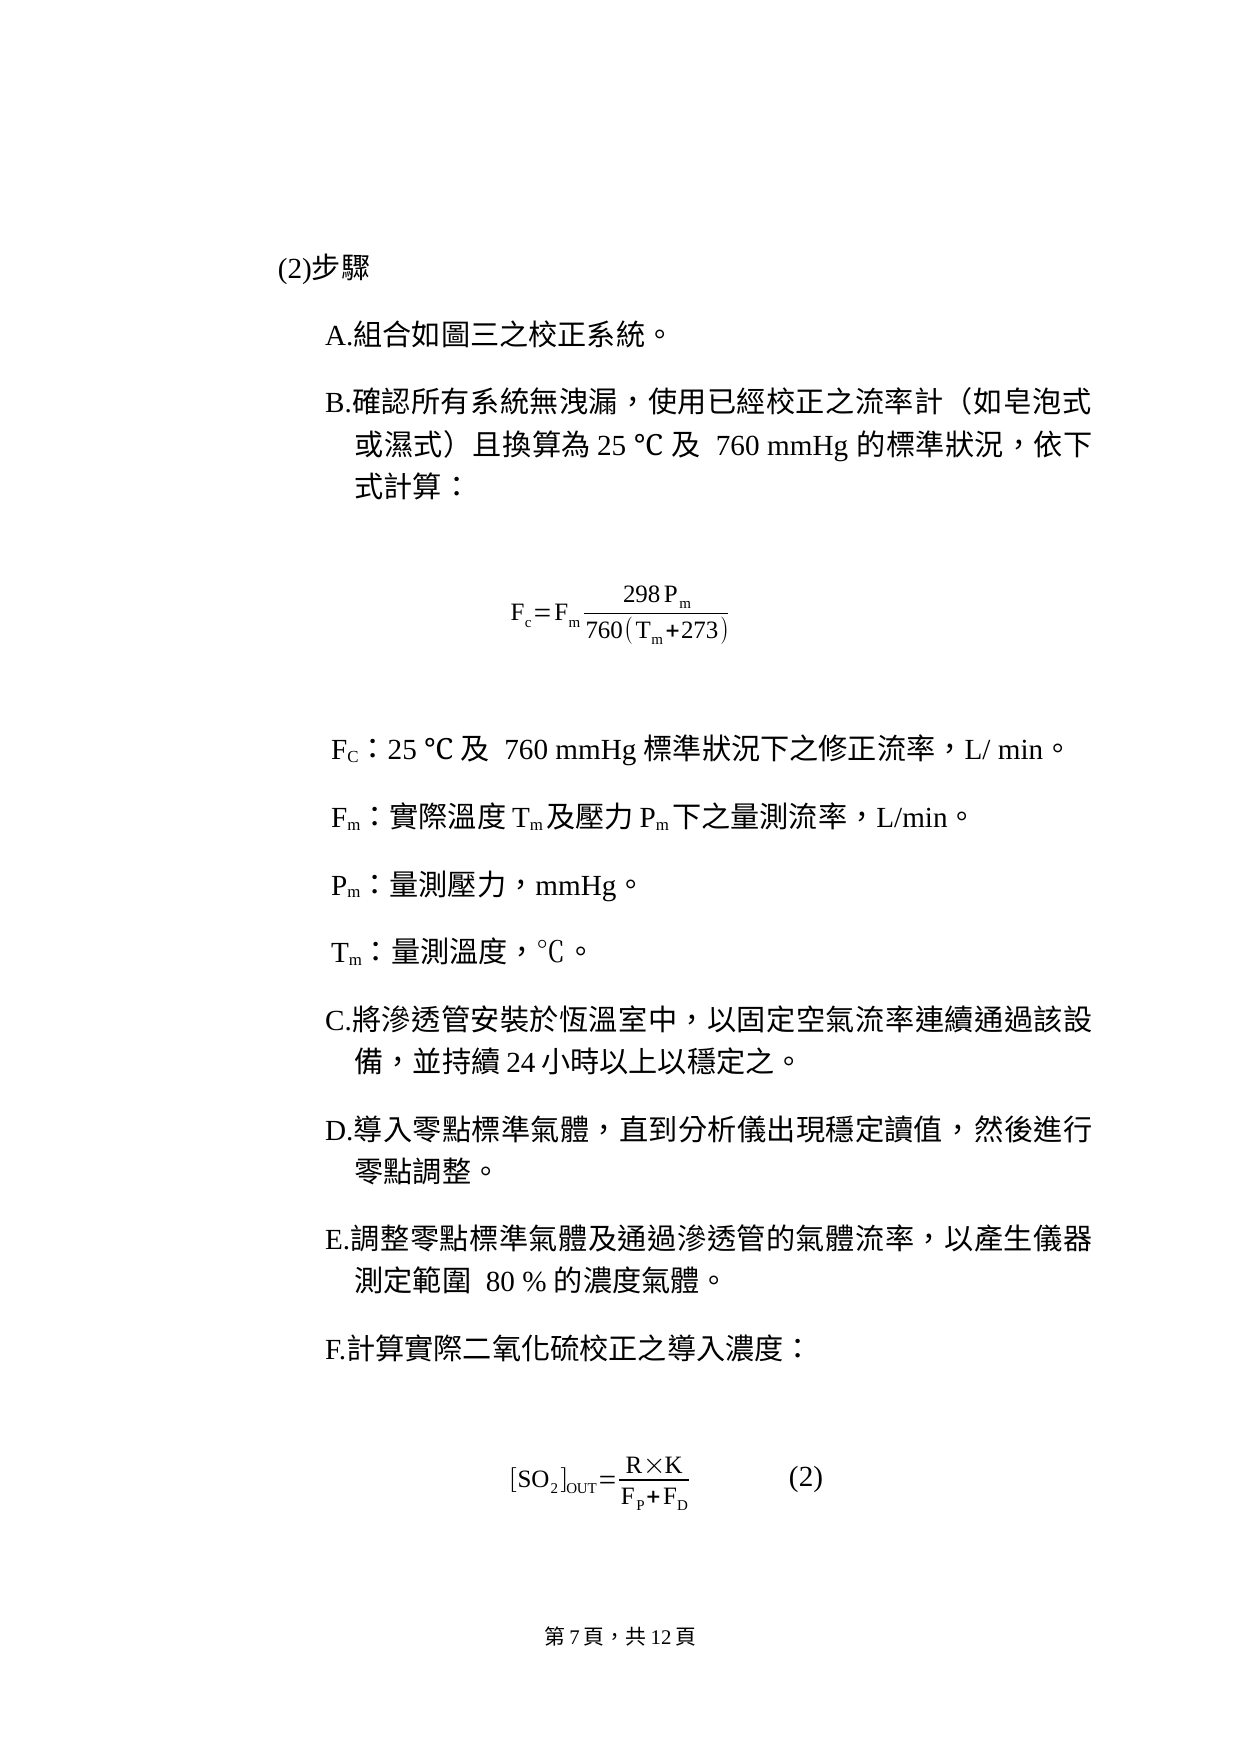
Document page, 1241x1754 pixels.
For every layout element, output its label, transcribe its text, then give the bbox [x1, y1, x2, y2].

text D.導入零點標準氣體，直到分析儀出現穩定讀值，然後進行零點調整。 [325, 1106, 1093, 1191]
text E.調整零點標準氣體及通過滲透管的氣體流率，以產生儀器測定範圍 80 % 的濃度氣體。 [325, 1216, 1093, 1300]
text F.計算實際二氧化硫校正之導入濃度： [325, 1325, 1093, 1368]
text C.將滲透管安裝於恆溫室中，以固定空氣流率連續通過該設備，並持續24小時以上以穩定之。 [325, 997, 1093, 1081]
text (2)步驟 [278, 244, 1093, 286]
list Fm：實際溫度Tm及壓力Pm下之量測流率，L/min。 [331, 794, 1093, 836]
list FC：25 ℃ 及 760 mmHg 標準狀況下之修正流率，L/ min。 [331, 726, 1093, 768]
text A.組合如圖三之校正系統。 [325, 311, 1093, 354]
text B.確認所有系統無洩漏，使用已經校正之流率計（如皂泡式或濕式）且換算為25 ℃ 及 760 mmHg 的標準狀況，依下式計算： [325, 379, 1093, 506]
list Tm：量測溫度，℃。 [331, 929, 1093, 971]
list Pm：量測壓力，mmHg。 [331, 861, 1093, 904]
